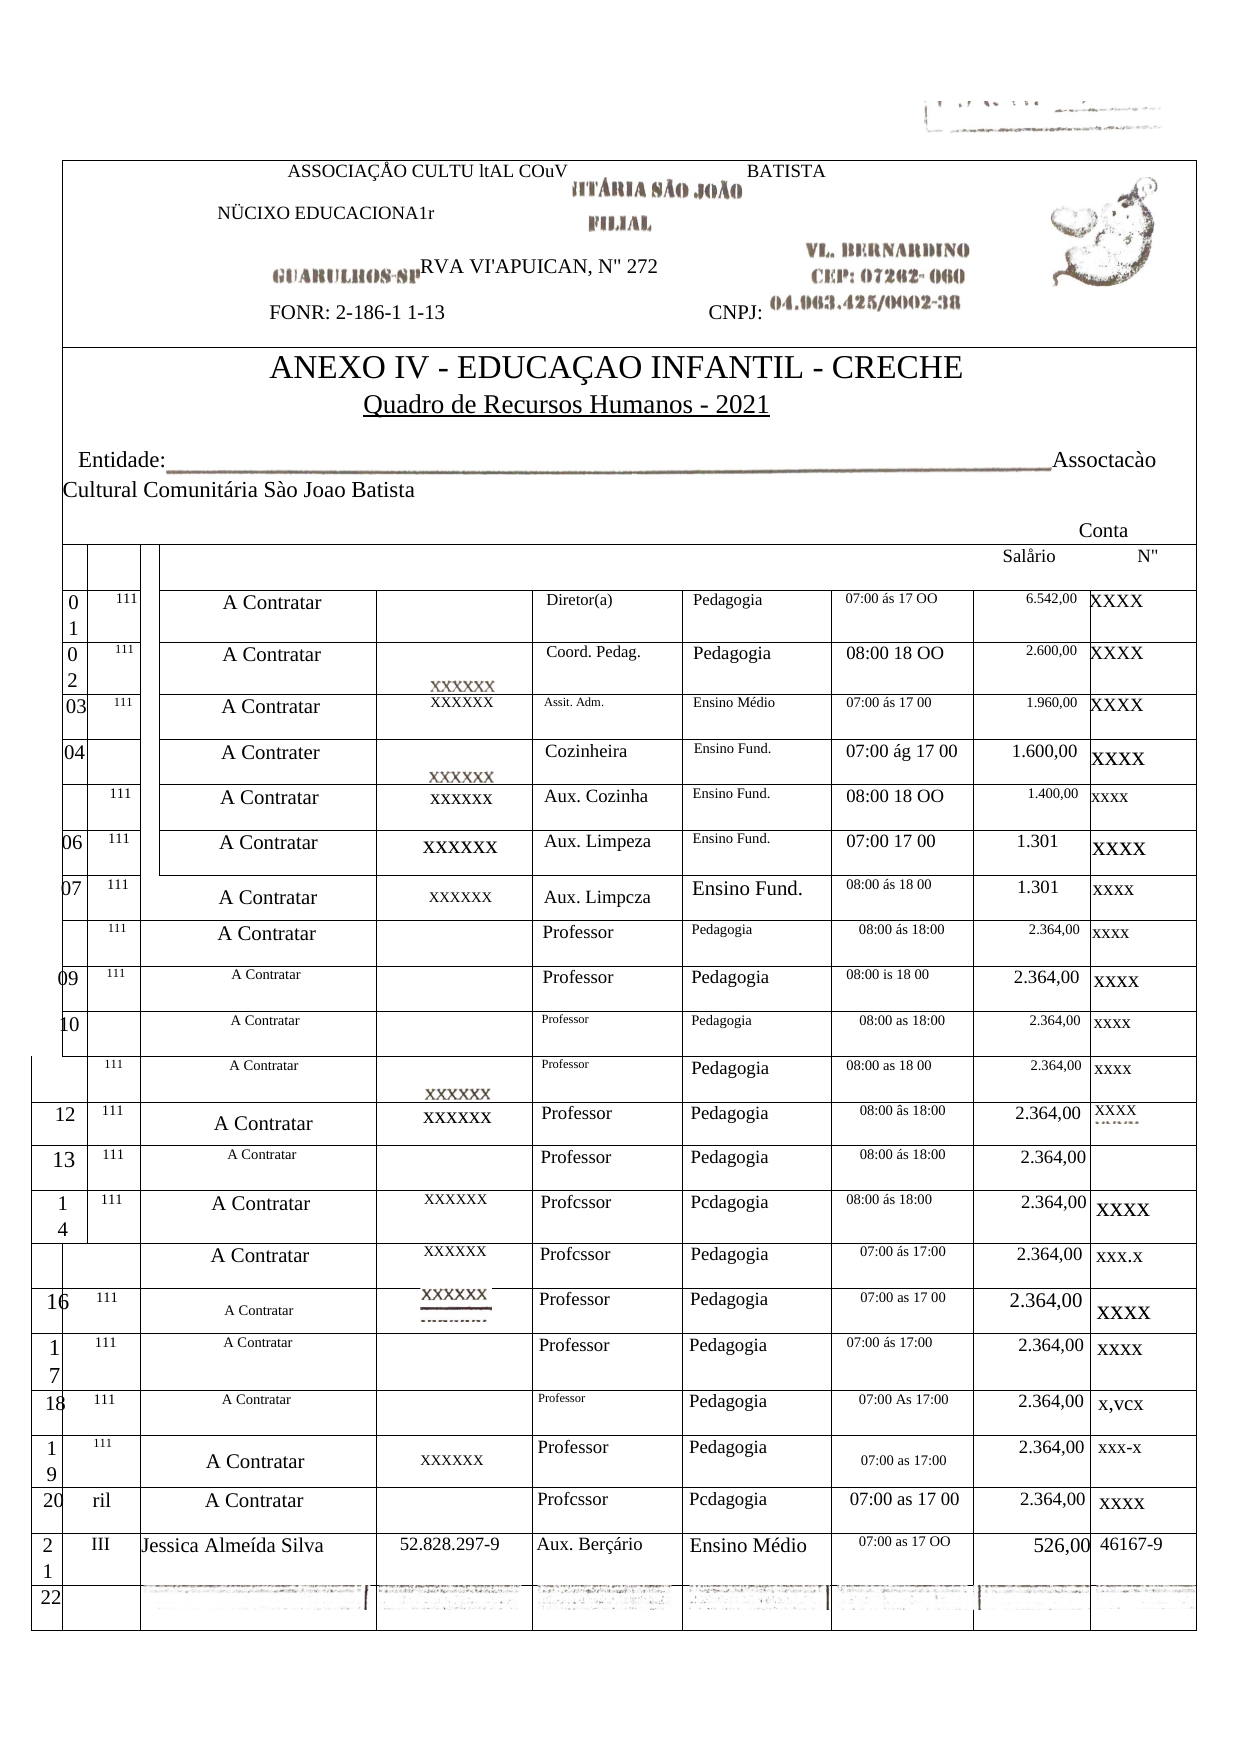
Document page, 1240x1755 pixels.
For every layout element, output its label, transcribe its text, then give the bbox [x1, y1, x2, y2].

table_cell A Contratar [160, 695, 376, 739]
table_cell 111 [88, 695, 140, 739]
table_cell Professor [533, 1103, 682, 1145]
table_cell XXXXXX [377, 1244, 532, 1288]
table_cell [377, 1057, 532, 1102]
table_cell Pedagogia [683, 1057, 831, 1102]
table_cell 01 [63, 591, 87, 642]
table_cell [141, 830, 159, 875]
table_cell A Contratar [160, 643, 376, 694]
table_cell Pedagogia [683, 921, 831, 966]
table_cell 2.364,00 [974, 921, 1090, 966]
table_cell 111 [88, 1057, 140, 1102]
table_cell Pedagogia [683, 643, 831, 694]
table_cell xxxx [1091, 831, 1196, 875]
table_cell Professor [533, 1391, 682, 1435]
table_cell xxxx [1091, 1289, 1196, 1333]
table_cell 07:00 as 17 00 [832, 1289, 973, 1333]
table_cell xxxx [1091, 740, 1196, 784]
table_cell [377, 591, 532, 642]
table_cell 6.542,00 [974, 591, 1090, 642]
table_cell 1.301 [974, 831, 1090, 875]
table_cell 2.364,00 [974, 1391, 1090, 1435]
table_cell Pedagogia [683, 1012, 831, 1056]
table_cell XXXXXX [377, 876, 532, 920]
table_cell A Contratar [141, 1244, 376, 1288]
table_cell A Contratar [141, 1334, 376, 1390]
table_cell [1197, 1243, 1212, 1288]
table_cell 07:00 as 17:00 [832, 1436, 973, 1487]
table_cell [832, 1586, 973, 1630]
table_cell Pedagogia [683, 1244, 831, 1288]
table_cell 08:00 18 OO [832, 785, 973, 830]
table_cell 21 [32, 1534, 62, 1585]
table_cell 04 [63, 740, 87, 784]
table_cell XXXXXX [377, 1191, 532, 1242]
table_cell Ensino Fund. [683, 831, 831, 875]
table_cell 2.600,00 [974, 643, 1090, 694]
table_cell 08:00 ás 18:00 [832, 1191, 973, 1242]
table_cell Professor [533, 1289, 682, 1333]
table_cell 09 [63, 967, 87, 1011]
table_cell 111 [88, 831, 140, 875]
table_cell [377, 1334, 532, 1390]
table_cell Ensino Fund. [683, 740, 831, 784]
table_cell [63, 1244, 140, 1288]
table_cell [1197, 1533, 1212, 1585]
table_cell xxx-x [1091, 1436, 1196, 1487]
table_cell 08:00 ás 18:00 [832, 921, 973, 966]
table_cell III [63, 1534, 140, 1585]
table_cell 2.364,00 [974, 1146, 1090, 1190]
table_cell [532, 545, 682, 589]
table_cell [1197, 1390, 1212, 1435]
table_cell xxxxxx [377, 785, 532, 830]
table_cell [377, 643, 532, 694]
table_cell 18 [32, 1391, 62, 1435]
table_cell Pedagogia [683, 967, 831, 1011]
table_cell Ensino Médio [683, 695, 831, 739]
table_cell xxxx [1091, 1488, 1196, 1533]
table_cell Profcssor [533, 1191, 682, 1242]
table_cell XXXX [1091, 1103, 1196, 1145]
table_cell A Contratar [141, 1488, 376, 1533]
table_cell [377, 1012, 532, 1056]
table_cell 07:00 ás 17 00 [832, 695, 973, 739]
table_cell A Contratar [159, 876, 376, 920]
table_cell 1.301 [974, 876, 1090, 920]
table_cell 526,00 [974, 1534, 1090, 1585]
table_cell 52.828.297-9 [377, 1534, 532, 1585]
table_cell [376, 545, 532, 589]
table_cell 2.364,00 [974, 1436, 1090, 1487]
table_cell 111 [88, 591, 140, 642]
table_cell 2.364,00 [974, 1191, 1090, 1242]
table_cell [63, 785, 87, 830]
table_cell 08:00 18 OO [832, 643, 973, 694]
table_cell Ensino Fund. [683, 876, 831, 920]
table_cell [1091, 1146, 1196, 1190]
table_cell 07:00 ás 17:00 [832, 1244, 973, 1288]
table_cell 1.960,00 [974, 695, 1090, 739]
table_cell Aux. Limpeza [533, 831, 682, 875]
table_cell XXXX [1091, 695, 1196, 739]
table_cell [831, 545, 973, 589]
table_cell [682, 545, 831, 589]
table_cell 1.600,00 [974, 740, 1090, 784]
table_cell 2.364,00 [974, 1057, 1090, 1102]
table_cell [160, 545, 376, 589]
table_cell Professor [533, 967, 682, 1011]
table_cell 07:00 as 17 00 [832, 1488, 973, 1533]
table_header [31, 160, 62, 1056]
table_cell Pedagogia [683, 1289, 831, 1333]
table_cell 2.364,00 [974, 1012, 1090, 1056]
table_cell Salårio [973, 545, 1090, 589]
table_cell xxx.x [1091, 1244, 1196, 1288]
table_cell xxxx [1091, 876, 1196, 920]
table_header ASSOCIAÇÅO CULTU ltAL COuV BATISTA NÜCIXO EDUCACIONA1r RVA VI'APUICAN, N" 272 FONR: 2-186-1 1-13 CNPJ: [63, 161, 1196, 347]
table_cell A Contratar [141, 1391, 376, 1435]
table_cell Profcssor [533, 1488, 682, 1533]
table_cell [377, 1289, 532, 1333]
table_cell 08:00 is 18 00 [832, 967, 973, 1011]
table_cell [63, 921, 87, 966]
table_cell Aux. Limpcza [533, 876, 682, 920]
table_cell ANEXO IV - EDUCAÇAO INFANTIL - CRECHE Quadro de Recursos Humanos - 2021 Entidade: Assoctacào Cultural Comunitária Sào Joao Batista Conta [63, 348, 1196, 544]
table_cell Pedagogia [683, 1103, 831, 1145]
table_cell [974, 1610, 1090, 1630]
table_cell [141, 739, 159, 784]
table_cell A Contrater [160, 740, 376, 784]
table_cell 111 [88, 643, 140, 694]
table_cell [63, 1057, 87, 1102]
table_cell 2.364,00 [974, 967, 1090, 1011]
table_header [1197, 160, 1212, 1242]
table_cell xxxxxx [377, 831, 532, 875]
table_cell 2.364,00 [974, 1289, 1090, 1333]
table_cell XXXXXX [377, 1436, 532, 1487]
table_cell [377, 1146, 532, 1190]
table_cell A Contratar [141, 967, 376, 1011]
table_cell Jessica Almeída Silva [141, 1534, 376, 1585]
table_cell [377, 1586, 532, 1630]
table_cell xxxx [1091, 1334, 1196, 1390]
table_cell Pcdagogia [683, 1488, 831, 1533]
table_cell 08:00 ás 18:00 [832, 1146, 973, 1190]
table_cell 111 [88, 876, 140, 920]
table_cell [141, 1586, 376, 1630]
table_cell xxxx [1091, 1012, 1196, 1056]
table_cell 07:00 ás 17 OO [832, 591, 973, 642]
table_cell [141, 694, 159, 739]
table_cell [377, 740, 532, 784]
table_cell 07:00 As 17:00 [832, 1391, 973, 1435]
table_cell 111 [88, 785, 140, 830]
table_cell 08:00 as 18:00 [832, 1012, 973, 1056]
table_cell Diretor(a) [533, 591, 682, 642]
table_cell [1091, 1586, 1196, 1630]
table_cell Professor [533, 1012, 682, 1056]
table_cell [63, 545, 87, 589]
table_cell 07:00 ág 17 00 [832, 740, 973, 784]
table_cell 111 [63, 1289, 140, 1333]
table_cell [32, 1244, 62, 1288]
table_cell Professor [533, 1146, 682, 1190]
table_cell 111 [63, 1391, 140, 1435]
table_cell Ensino Médio [683, 1534, 831, 1585]
table_cell [32, 1056, 62, 1102]
table_cell [377, 921, 532, 966]
table_cell [533, 1586, 682, 1630]
table_cell 20 [32, 1488, 62, 1533]
table_cell [88, 740, 140, 784]
table_cell A Contratar [141, 1146, 376, 1190]
table_cell xxxx [1091, 1057, 1196, 1102]
table_cell Aux. Cozinha [533, 785, 682, 830]
table_cell XXXXXX [377, 695, 532, 739]
table_cell 111 [63, 1334, 140, 1390]
table_cell 111 [63, 1436, 140, 1487]
table_cell Aux. Berçário [533, 1534, 682, 1585]
table_cell [377, 1391, 532, 1435]
table_cell XXXX [1091, 591, 1196, 642]
table_cell A Contratar [141, 1436, 376, 1487]
table_cell 07:00 ás 17:00 [832, 1334, 973, 1390]
table_cell xxxx [1091, 785, 1196, 830]
table_cell 14 [32, 1191, 62, 1242]
table_cell 10 [63, 1012, 87, 1056]
table_cell [1197, 1288, 1212, 1333]
table_cell Ensino Fund. [683, 785, 831, 830]
table_cell 16 [32, 1289, 62, 1333]
table_cell 111 [88, 1191, 140, 1242]
table_cell Professor [533, 1334, 682, 1390]
table_cell 22 [32, 1586, 62, 1630]
table_cell 08:00 âs 18:00 [832, 1103, 973, 1145]
table_cell 13 [32, 1146, 87, 1190]
table_cell [63, 1586, 140, 1630]
table_cell ril [63, 1488, 140, 1533]
table_cell Professor [533, 1057, 682, 1102]
table_cell 12 [32, 1103, 87, 1145]
table_cell Pedagogia [683, 1436, 831, 1487]
table_cell Cozinheira [533, 740, 682, 784]
table_cell xxxx [1091, 967, 1196, 1011]
table_cell Pedagogia [683, 1334, 831, 1390]
table_cell 03 [63, 695, 87, 739]
table_cell A Contratar [141, 1103, 376, 1145]
table_cell xxxx [1091, 1191, 1196, 1242]
table_cell [1197, 1585, 1212, 1630]
table_cell A Contratar [160, 591, 376, 642]
table_cell [141, 642, 159, 694]
table_cell 2.364,00 [974, 1244, 1090, 1288]
table_cell 02 [63, 643, 87, 694]
table_cell [141, 545, 159, 589]
table_cell [141, 784, 159, 830]
table_cell Pcdagogia [683, 1191, 831, 1242]
table_cell Professor [533, 1436, 682, 1487]
table_cell 111 [88, 921, 140, 966]
table_cell [88, 545, 140, 589]
table_cell Coord. Pedag. [533, 643, 682, 694]
table_cell A Contratar [141, 1289, 376, 1333]
table_cell 1.400,00 [974, 785, 1090, 830]
table_cell 2.364,00 [974, 1488, 1090, 1533]
table_cell A Contratar [141, 1057, 376, 1102]
table_cell xxxx [1091, 921, 1196, 966]
table_cell 111 [88, 1146, 140, 1190]
table_cell xxxxxx [377, 1103, 532, 1145]
table_cell N" [1090, 545, 1196, 589]
table_cell [377, 967, 532, 1011]
table_cell [141, 875, 159, 920]
table_cell [63, 1191, 87, 1242]
table_cell 07:00 as 17 OO [832, 1534, 973, 1585]
table_cell [1197, 1435, 1212, 1487]
table_cell 2.364,00 [974, 1334, 1090, 1390]
table_cell 08:00 as 18 00 [832, 1057, 973, 1102]
table_cell Assit. Adm. [533, 695, 682, 739]
table_cell 111 [88, 1103, 140, 1145]
table_cell A Contratar [141, 921, 376, 966]
table_cell 111 [88, 967, 140, 1011]
table_cell A Contratar [141, 1191, 376, 1242]
table_cell [88, 1012, 140, 1056]
table_cell [683, 1586, 831, 1630]
table_cell 2.364,00 [974, 1103, 1090, 1145]
table_cell 19 [32, 1436, 62, 1487]
table_cell 06 [63, 831, 87, 875]
table_cell [141, 590, 159, 642]
table_cell A Contratar [160, 831, 376, 875]
table_cell 17 [32, 1334, 62, 1390]
table_cell 07:00 17 00 [832, 831, 973, 875]
table_cell Pedagogia [683, 1146, 831, 1190]
table_cell 46167-9 [1091, 1534, 1196, 1585]
table_cell Professor [533, 921, 682, 966]
table_cell [1197, 1487, 1212, 1533]
table_cell Pedagogia [683, 591, 831, 642]
table_cell XXXX [1091, 643, 1196, 694]
table_cell Profcssor [533, 1244, 682, 1288]
table_cell x,vcx [1091, 1391, 1196, 1435]
table_cell [1197, 1333, 1212, 1390]
table_cell [377, 1488, 532, 1533]
table_cell A Contratar [141, 1012, 376, 1056]
table_cell 08:00 ás 18 00 [832, 876, 973, 920]
table_cell Pedagogia [683, 1391, 831, 1435]
table_cell 07 [63, 876, 87, 920]
table_cell A Contratar [160, 785, 376, 830]
